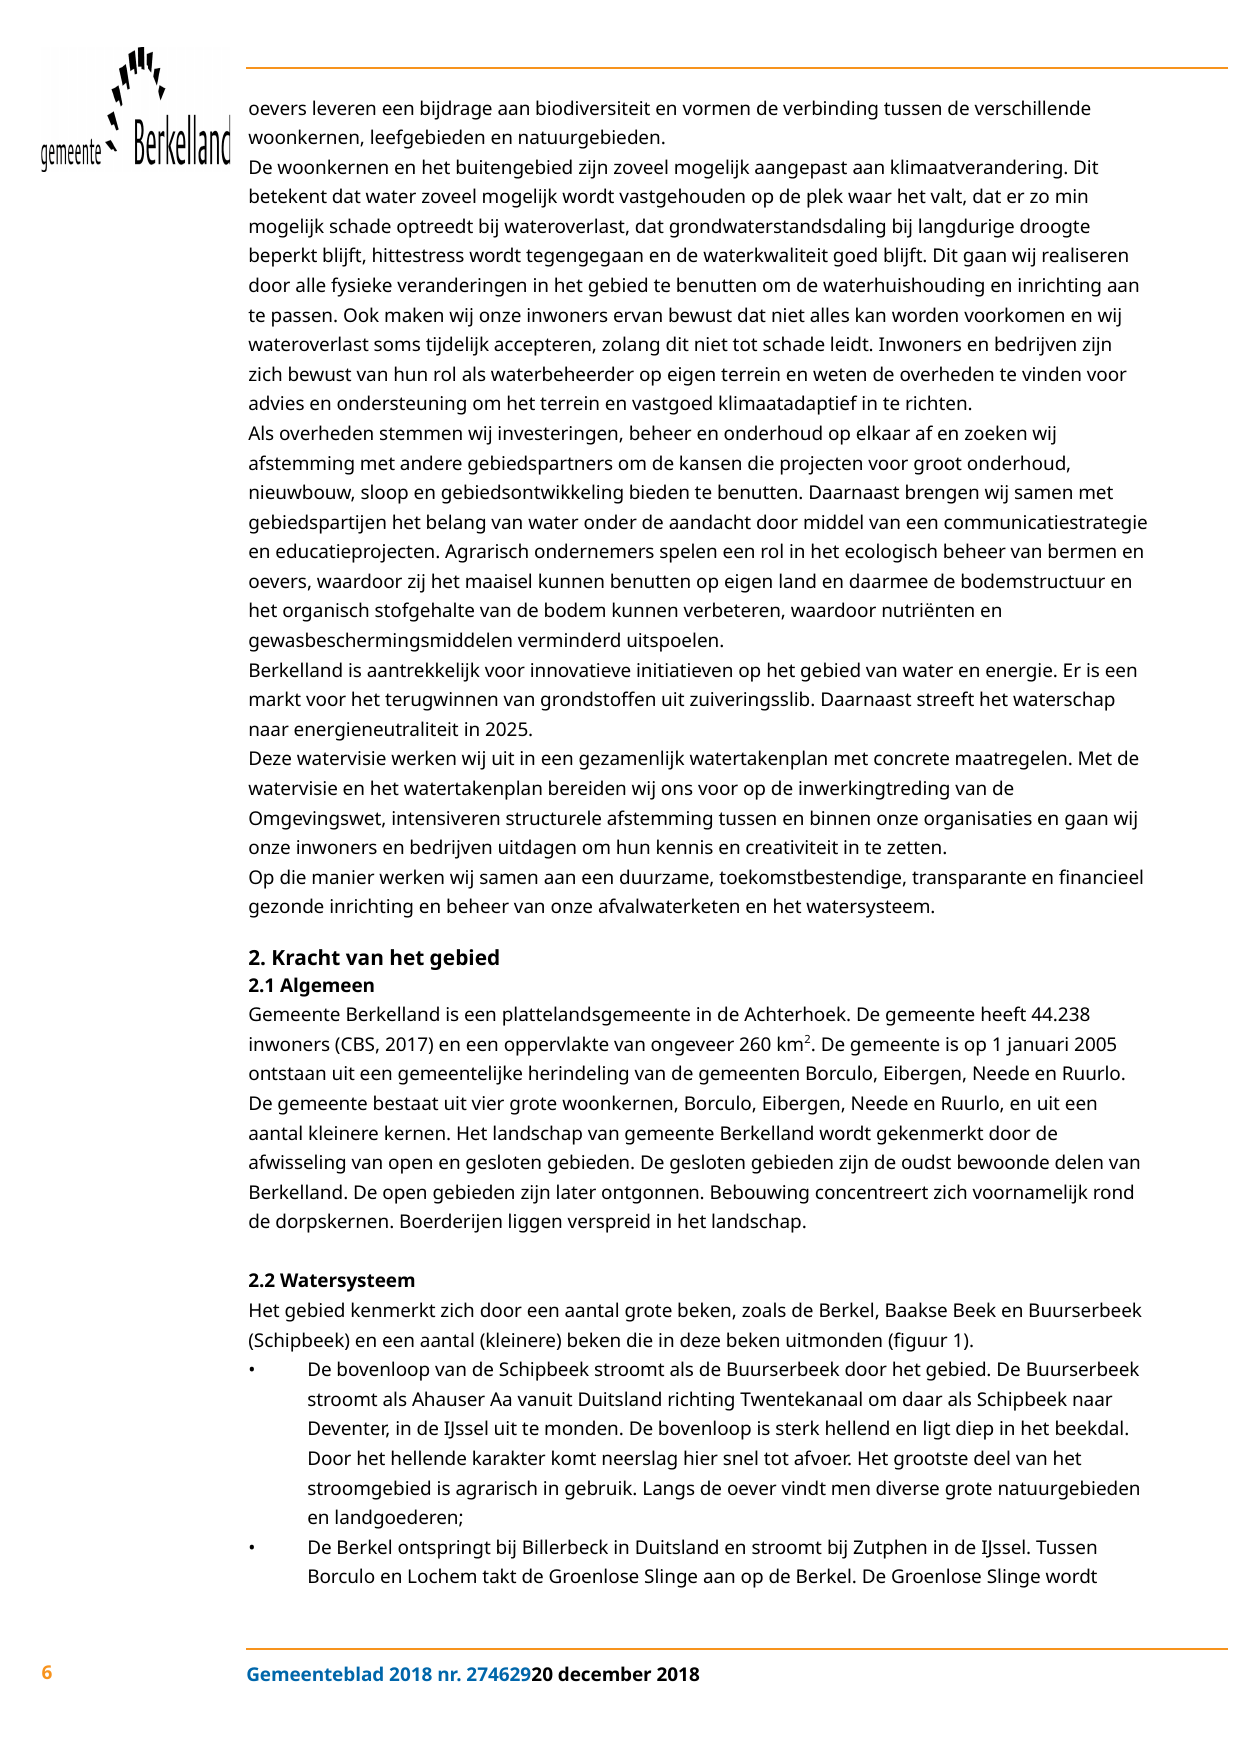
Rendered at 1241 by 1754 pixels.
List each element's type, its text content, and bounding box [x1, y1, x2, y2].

text 2. Kracht van het gebied [248, 943, 1152, 972]
picture [41, 47, 231, 172]
text 2.2 Watersysteem [248, 1268, 1152, 1293]
text Gemeente Berkelland is een plattelandsgemeente in de Achterhoek. De gemeente heeft 44.238 inwoners (CBS, 2017) en een oppervlakte van ongeveer 260 km2. De gemeente is op 1 januari 2005 ontstaan uit een gemeentelijke herindeling van de gemeenten Borculo, Eibergen, Neede en Ruurlo. De gemeente bestaat uit vier grote woonkernen, Borculo, Eibergen, Neede en Ruurlo, en uit een aantal kleinere kernen. Het landschap van gemeente Berkelland wordt gekenmerkt door de afwisseling van open en gesloten gebieden. De gesloten gebieden zijn de oudst bewoonde delen van Berkelland. De open gebieden zijn later ontgonnen. Bebouwing concentreert zich voornamelijk rond de dorpskernen. Boerderijen liggen verspreid in het landschap. [248, 1001, 1152, 1234]
text 2.1 Algemeen [248, 972, 1152, 997]
list De Berkel ontspringt bij Billerbeck in Duitsland en stroomt bij Zutphen in de IJssel. Tussen Borculo en Lochem takt de Groenlose Slinge aan op de Berkel. De Groenlose Slinge wordt [248, 1534, 1152, 1589]
table_header oevers leveren een bijdrage aan biodiversiteit en vormen de verbinding tussen de verschillende woonkernen, leefgebieden en natuurgebieden. De woonkernen en het buitengebied zijn zoveel mogelijk aangepast aan klimaatverandering. Dit betekent dat water zoveel mogelijk wordt vastgehouden op de plek waar het valt, dat er zo min mogelijk schade optreedt bij wateroverlast, dat grondwaterstandsdaling bij langdurige droogte beperkt blijft, hittestress wordt tegengegaan en de waterkwaliteit goed blijft. Dit gaan wij realiseren door alle fysieke veranderingen in het gebied te benutten om de waterhuishouding en inrichting aan te passen. Ook maken wij onze inwoners ervan bewust dat niet alles kan worden voorkomen en wij wateroverlast soms tijdelijk accepteren, zolang dit niet tot schade leidt. Inwoners en bedrijven zijn zich bewust van hun rol als waterbeheerder op eigen terrein en weten de overheden te vinden voor advies en ondersteuning om het terrein en vastgoed klimaatadaptief in te richten. Als overheden stemmen wij investeringen, beheer en onderhoud op elkaar af en zoeken wij afstemming met andere gebiedspartners om de kansen die projecten voor groot onderhoud, nieuwbouw, sloop en gebiedsontwikkeling bieden te benutten. Daarnaast brengen wij samen met gebiedspartijen het belang van water onder de aandacht door middel van een communicatiestrategie en educatieprojecten. Agrarisch ondernemers spelen een rol in het ecologisch beheer van bermen en oevers, waardoor zij het maaisel kunnen benutten op eigen land en daarmee de bodemstructuur en het organisch stofgehalte van de bodem kunnen verbeteren, waardoor nutriënten en gewasbeschermingsmiddelen verminderd uitspoelen. Berkelland is aantrekkelijk voor innovatieve initiatieven op het gebied van water en energie. Er is een markt voor het terugwinnen van grondstoffen uit zuiveringsslib. Daarnaast streeft het waterschap naar energieneutraliteit in 2025. Deze watervisie werken wij uit in een gezamenlijk watertakenplan met concrete maatregelen. Met de watervisie en het watertakenplan bereiden wij ons voor op de inwerkingtreding van de Omgevingswet, intensiveren structurele afstemming tussen en binnen onze organisaties en gaan wij onze inwoners en bedrijven uitdagen om hun kennis en creativiteit in te zetten. Op die manier werken wij samen aan een duurzame, toekomstbestendige, transparante en financieel gezonde inrichting en beheer van onze afvalwaterketen en het watersysteem. [248, 95, 1152, 919]
text Het gebied kenmerkt zich door een aantal grote beken, zoals de Berkel, Baakse Beek en Buurserbeek (Schipbeek) en een aantal (kleinere) beken die in deze beken uitmonden (figuur 1). [248, 1297, 1152, 1352]
list De bovenloop van de Schipbeek stroomt als de Buurserbeek door het gebied. De Buurserbeek stroomt als Ahauser Aa vanuit Duitsland richting Twentekanaal om daar als Schipbeek naar Deventer, in de IJssel uit te monden. De bovenloop is sterk hellend en ligt diep in het beekdal. Door het hellende karakter komt neerslag hier snel tot afvoer. Het grootste deel van het stroomgebied is agrarisch in gebruik. Langs de oever vindt men diverse grote natuurgebieden en landgoederen; [248, 1356, 1152, 1530]
